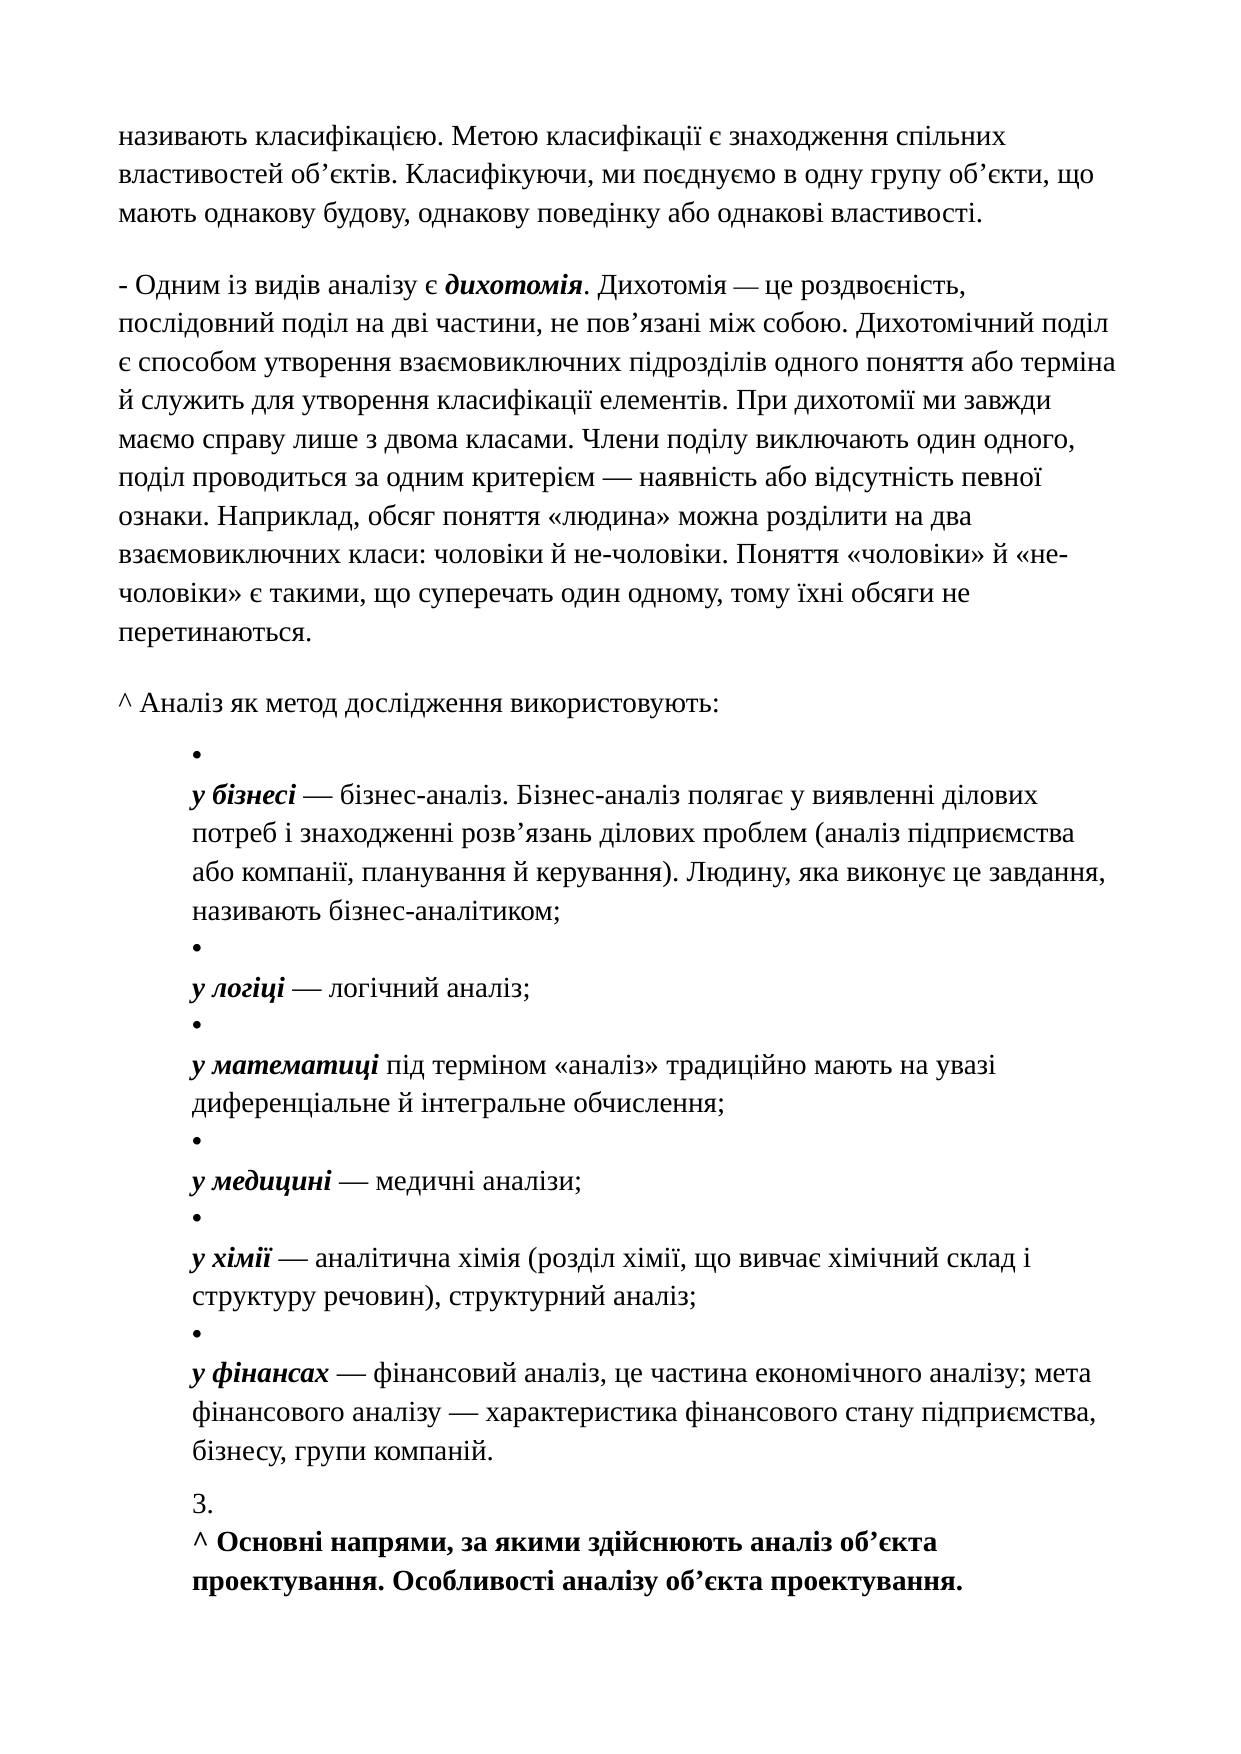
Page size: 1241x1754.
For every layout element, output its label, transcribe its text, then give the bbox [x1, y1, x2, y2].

list у фінансах — фінансовий аналіз, це частина економічного аналізу; мета фінансо­вого аналізу — характеристика фінансового стану підпри­ємства, бізнесу, групи компаній. [118, 1317, 1122, 1466]
list у медицині — медичні аналізи; [118, 1124, 1122, 1196]
list у хімії — аналітична хімія (розділ хімії, що вивчає хіміч­ний склад і структуру речовин), структурний аналіз; [118, 1201, 1122, 1312]
list у логіці — логічний аналіз; [118, 931, 1122, 1003]
text називають класифікацією. Метою класифікації є знаходжен­ня спільних властивостей об’єктів. Класифікуючи, ми поєднуємо в одну групу об’єкти, що мають однакову будову, однакову поведін­ку або однакові властивості. - Одним із видів аналізу є дихотомія. Дихотомія — це роздвоєність, послідовний поділ на дві частини, не пов’язані між собою. Дихо­томічний поділ є способом утворення взаємовиключних підрозділів одного поняття або терміна й служить для утворення класифікації елементів. При дихото­мії ми завжди маємо справу лише з двома класами. Члени поділу виключають один одного, поділ проводиться за одним критерієм — наявність або від­сутність певної ознаки. Наприклад, обсяг поняття «людина» можна розділити на два взаємовиключних класи: чоловіки й не-чоловіки. Поняття «чоловіки» й «не-чоловіки» є такими, що суперечать один одному, тому їхні обсяги не перетинаються. ^ Аналіз як метод дослідження використовують: [118, 118, 1122, 719]
list у математиці під терміном «аналіз» традиційно мають на увазі диференціальне й інтегральне обчислення; [118, 1008, 1122, 1119]
list у бізнесі — бізнес-аналіз. Бізнес-аналіз полягає у виявленні ділових потреб і знаходженні розв’язань ділових проблем (аналіз підприємства або компанії, планування й керуван­ня). Людину, яка виконує це завдання, називають бізнес-аналітиком; [118, 738, 1122, 926]
list ^ Основні напрями, за якими здійснюють ана­ліз об’єкта проектування. Особливості аналізу об’єкта проектування. [118, 1486, 1122, 1596]
